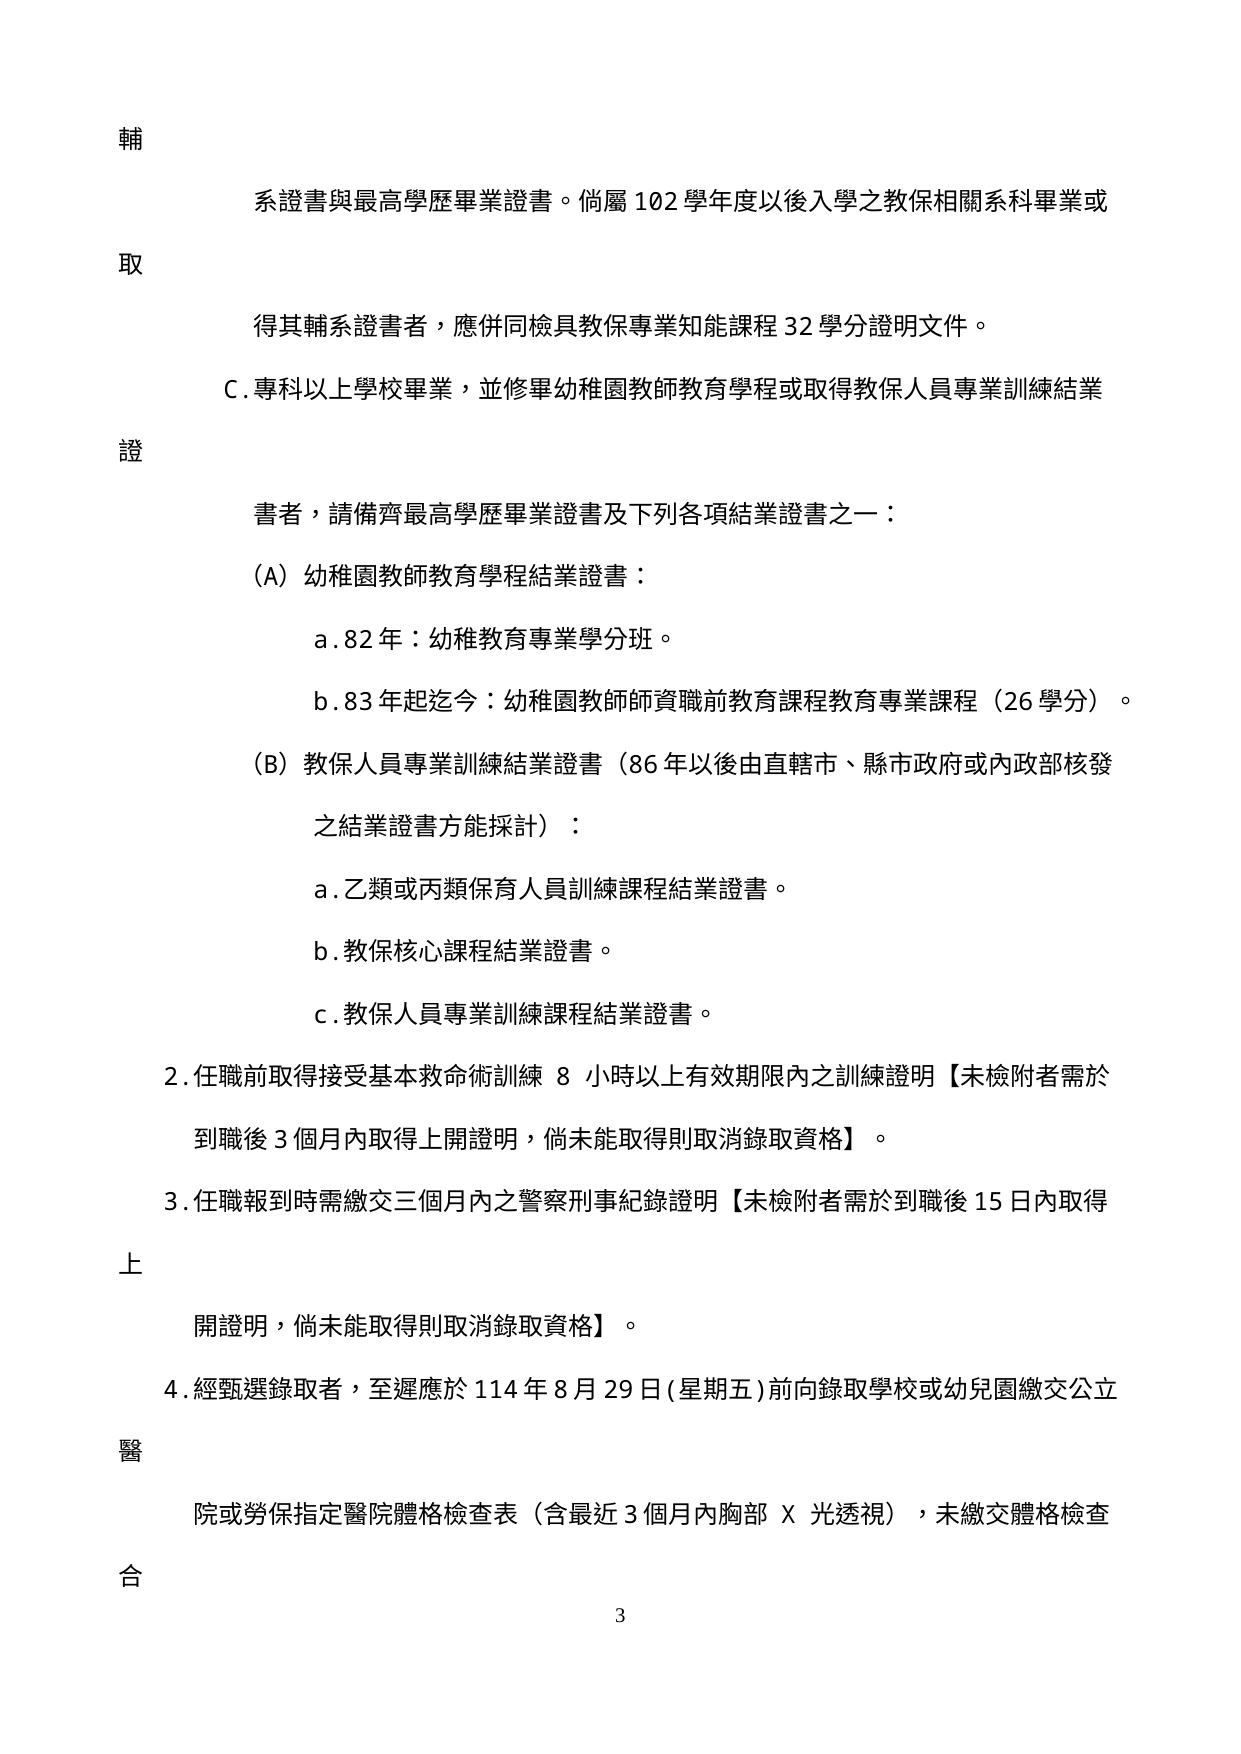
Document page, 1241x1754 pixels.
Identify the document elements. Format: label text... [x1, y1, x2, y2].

text a.82年：幼稚教育專業學分班。 [118, 596, 1122, 658]
text 之結業證書方能採計）： [118, 783, 1122, 846]
text 院或勞保指定醫院體格檢查表（含最近3個月內胸部 X 光透視），未繳交體格檢查合 [118, 1471, 1122, 1596]
text 開證明，倘未能取得則取消錄取資格】。 [118, 1283, 1122, 1346]
text a.乙類或丙類保育人員訓練課程結業證書。 [118, 846, 1122, 908]
text 系證書與最高學歷畢業證書。倘屬102學年度以後入學之教保相關系科畢業或取 [118, 158, 1122, 283]
text 到職後3個月內取得上開證明，倘未能取得則取消錄取資格】。 [118, 1096, 1122, 1158]
text C.專科以上學校畢業，並修畢幼稚園教師教育學程或取得教保人員專業訓練結業證 [118, 346, 1122, 471]
text （A）幼稚園教師教育學程結業證書： [118, 533, 1122, 596]
text 書者，請備齊最高學歷畢業證書及下列各項結業證書之一： [118, 471, 1122, 533]
text 輔 [118, 96, 1122, 158]
text （B）教保人員專業訓練結業證書（86年以後由直轄市、縣市政府或內政部核發 [118, 721, 1122, 783]
text 3.任職報到時需繳交三個月內之警察刑事紀錄證明【未檢附者需於到職後15日內取得上 [118, 1158, 1122, 1283]
text b.教保核心課程結業證書。 [118, 908, 1122, 971]
text 得其輔系證書者，應併同檢具教保專業知能課程32學分證明文件。 [118, 283, 1122, 346]
text c.教保人員專業訓練課程結業證書。 [118, 971, 1122, 1033]
text 2.任職前取得接受基本救命術訓練 8 小時以上有效期限內之訓練證明【未檢附者需於 [118, 1033, 1122, 1096]
text b.83年起迄今：幼稚園教師師資職前教育課程教育專業課程（26學分）。 [118, 658, 1122, 721]
text 4.經甄選錄取者，至遲應於114年8月29日(星期五)前向錄取學校或幼兒園繳交公立醫 [118, 1346, 1122, 1471]
